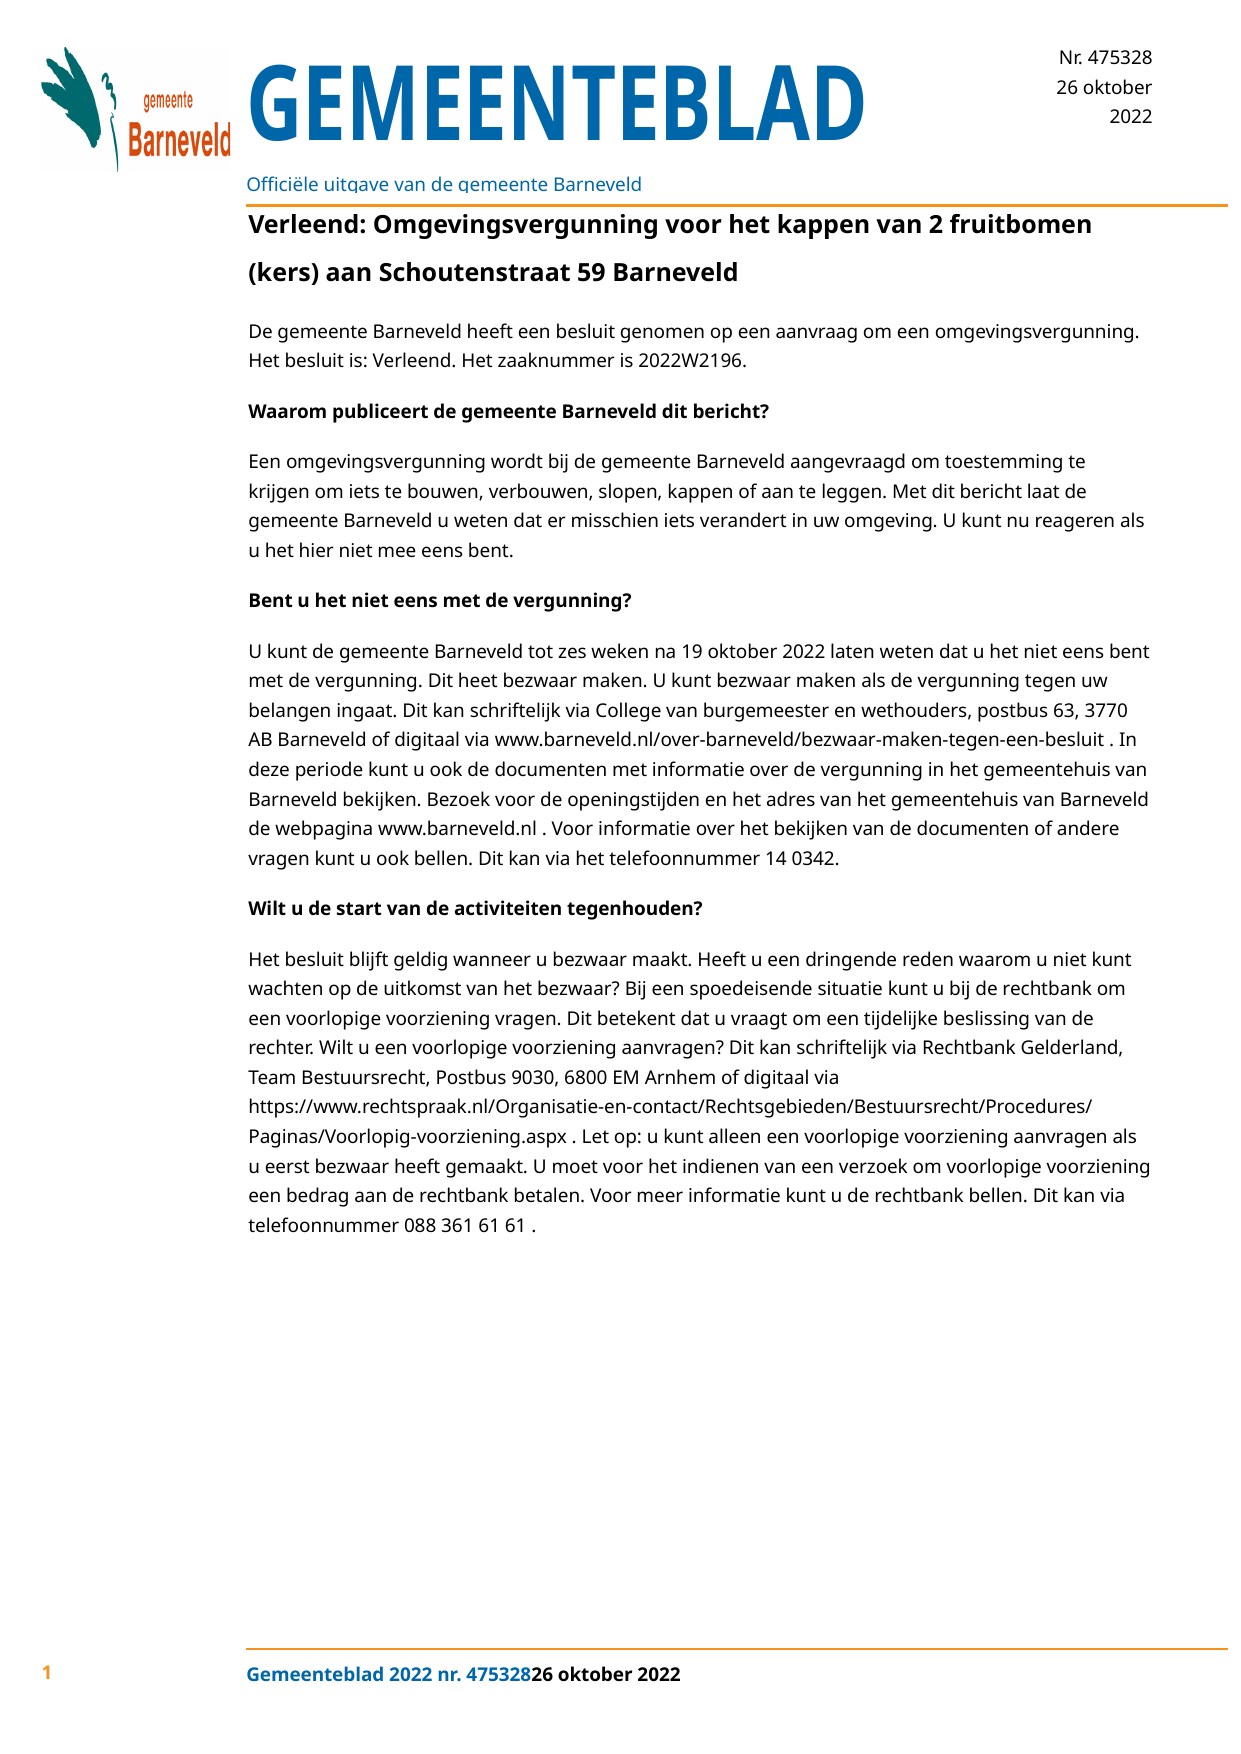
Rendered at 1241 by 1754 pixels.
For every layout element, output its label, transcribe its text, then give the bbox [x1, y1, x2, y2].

text Verleend: Omgevingsvergunning voor het kappen van 2 fruitbomen (kers) aan Schoutenstraat 59 Barneveld [248, 207, 1152, 288]
text Het besluit blijft geldig wanneer u bezwaar maakt. Heeft u een dringende reden waarom u niet kunt wachten op de uitkomst van het bezwaar? Bij een spoedeisende situatie kunt u bij de rechtbank om een voorlopige voorziening vragen. Dit betekent dat u vraagt om een tijdelijke beslissing van de rechter. Wilt u een voorlopige voorziening aanvragen? Dit kan schriftelijk via Rechtbank Gelderland, Team Bestuursrecht, Postbus 9030, 6800 EM Arnhem of digitaal via https://www.rechtspraak.nl/Organisatie-en-contact/Rechtsgebieden/Bestuursrecht/Procedures/Paginas/Voorlopig-voorziening.aspx . Let op: u kunt alleen een voorlopige voorziening aanvragen als u eerst bezwaar heeft gemaakt. U moet voor het indienen van een verzoek om voorlopige voorziening een bedrag aan de rechtbank betalen. Voor meer informatie kunt u de rechtbank bellen. Dit kan via telefoonnummer 088 361 61 61 . [248, 946, 1152, 1238]
text Waarom publiceert de gemeente Barneveld dit bericht? [248, 398, 1152, 424]
text Bent u het niet eens met de vergunning? [248, 587, 1152, 613]
picture [41, 47, 231, 172]
text Wilt u de start van de activiteiten tegenhouden? [248, 895, 1152, 921]
text De gemeente Barneveld heeft een besluit genomen op een aanvraag om een omgevingsvergunning. Het besluit is: Verleend. Het zaaknummer is 2022W2196. [248, 318, 1152, 373]
text Een omgevingsvergunning wordt bij de gemeente Barneveld aangevraagd om toestemming te krijgen om iets te bouwen, verbouwen, slopen, kappen of aan te leggen. Met dit bericht laat de gemeente Barneveld u weten dat er misschien iets verandert in uw omgeving. U kunt nu reageren als u het hier niet mee eens bent. [248, 448, 1152, 563]
text U kunt de gemeente Barneveld tot zes weken na 19 oktober 2022 laten weten dat u het niet eens bent met de vergunning. Dit heet bezwaar maken. U kunt bezwaar maken als de vergunning tegen uw belangen ingaat. Dit kan schriftelijk via College van burgemeester en wethouders, postbus 63, 3770 AB Barneveld of digitaal via www.barneveld.nl/over-barneveld/bezwaar-maken-tegen-een-besluit . In deze periode kunt u ook de documenten met informatie over de vergunning in het gemeentehuis van Barneveld bekijken. Bezoek voor de openingstijden en het adres van het gemeentehuis van Barneveld de webpagina www.barneveld.nl . Voor informatie over het bekijken van de documenten of andere vragen kunt u ook bellen. Dit kan via het telefoonnummer 14 0342. [248, 638, 1152, 871]
